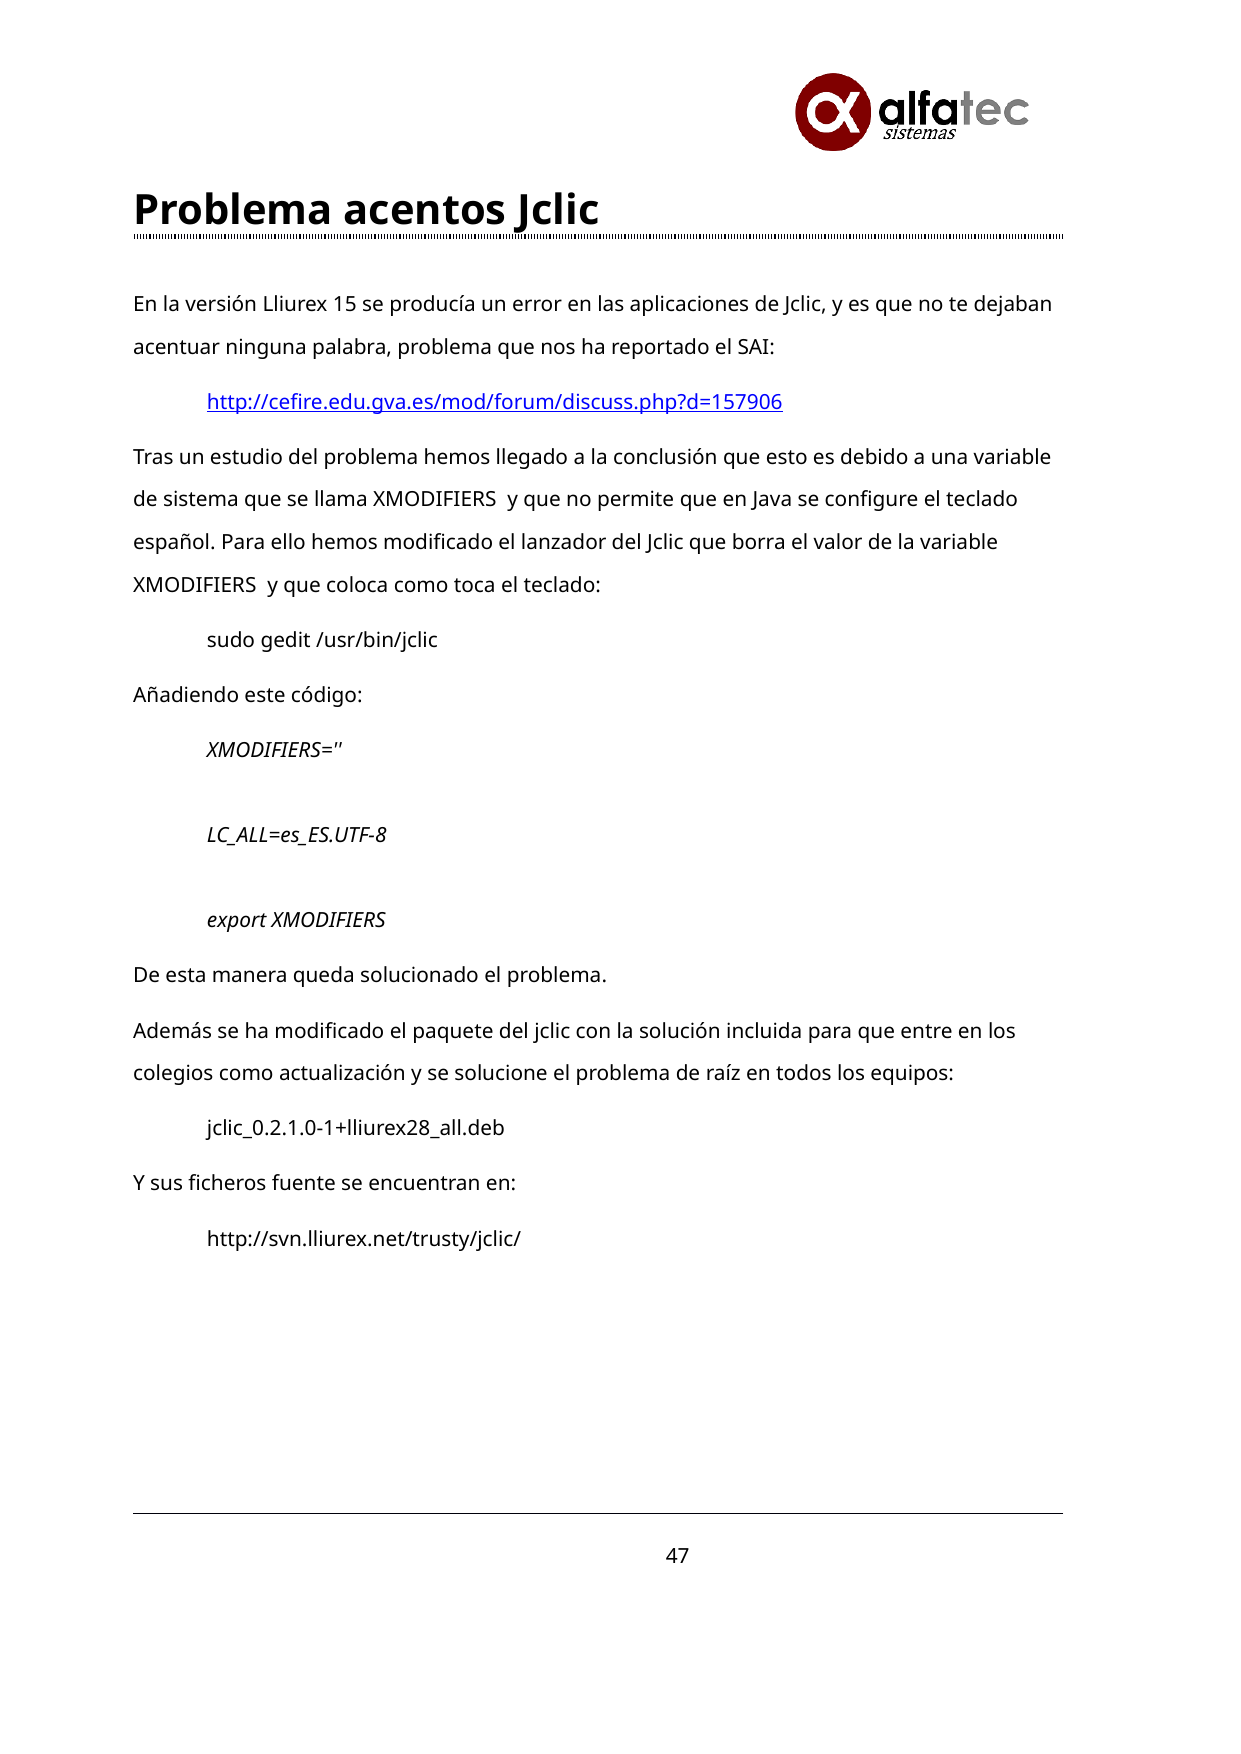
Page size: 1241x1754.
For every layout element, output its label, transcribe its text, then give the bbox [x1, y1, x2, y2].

text Tras un estudio del problema hemos llegado a la conclusión que esto es debido a una variable de sistema que se llama XMODIFIERS y que no permite que en Java se configure el teclado español. Para ello hemos modificado el lanzador del Jclic que borra el valor de la variable XMODIFIERS y que coloca como toca el teclado: [133, 442, 1063, 598]
picture [795, 73, 1031, 151]
text Además se ha modificado el paquete del jclic con la solución incluida para que entre en los colegios como actualización y se solucione el problema de raíz en todos los equipos: [133, 1016, 1063, 1087]
text De esta manera queda solucionado el problema. [133, 961, 1063, 989]
text jclic_0.2.1.0-1+lliurex28_all.deb [207, 1113, 1063, 1142]
subtitle Problema acentos Jclic [133, 191, 1063, 239]
text Y sus ficheros fuente se encuentran en: [133, 1168, 1063, 1197]
text En la versión Lliurex 15 se producía un error en las aplicaciones de Jclic, y es que no te dejaban acentuar ninguna palabra, problema que nos ha reportado el SAI: [133, 289, 1063, 360]
text http://cefire.edu.gva.es/mod/forum/discuss.php?d=157906 [207, 387, 1063, 415]
text http://svn.lliurex.net/trusty/jclic/ [207, 1224, 1063, 1252]
text sudo gedit /usr/bin/jclic [207, 625, 1063, 653]
text Añadiendo este código: [133, 680, 1063, 708]
text XMODIFIERS='' LC_ALL=es_ES.UTF-8 export XMODIFIERS [207, 735, 1063, 934]
